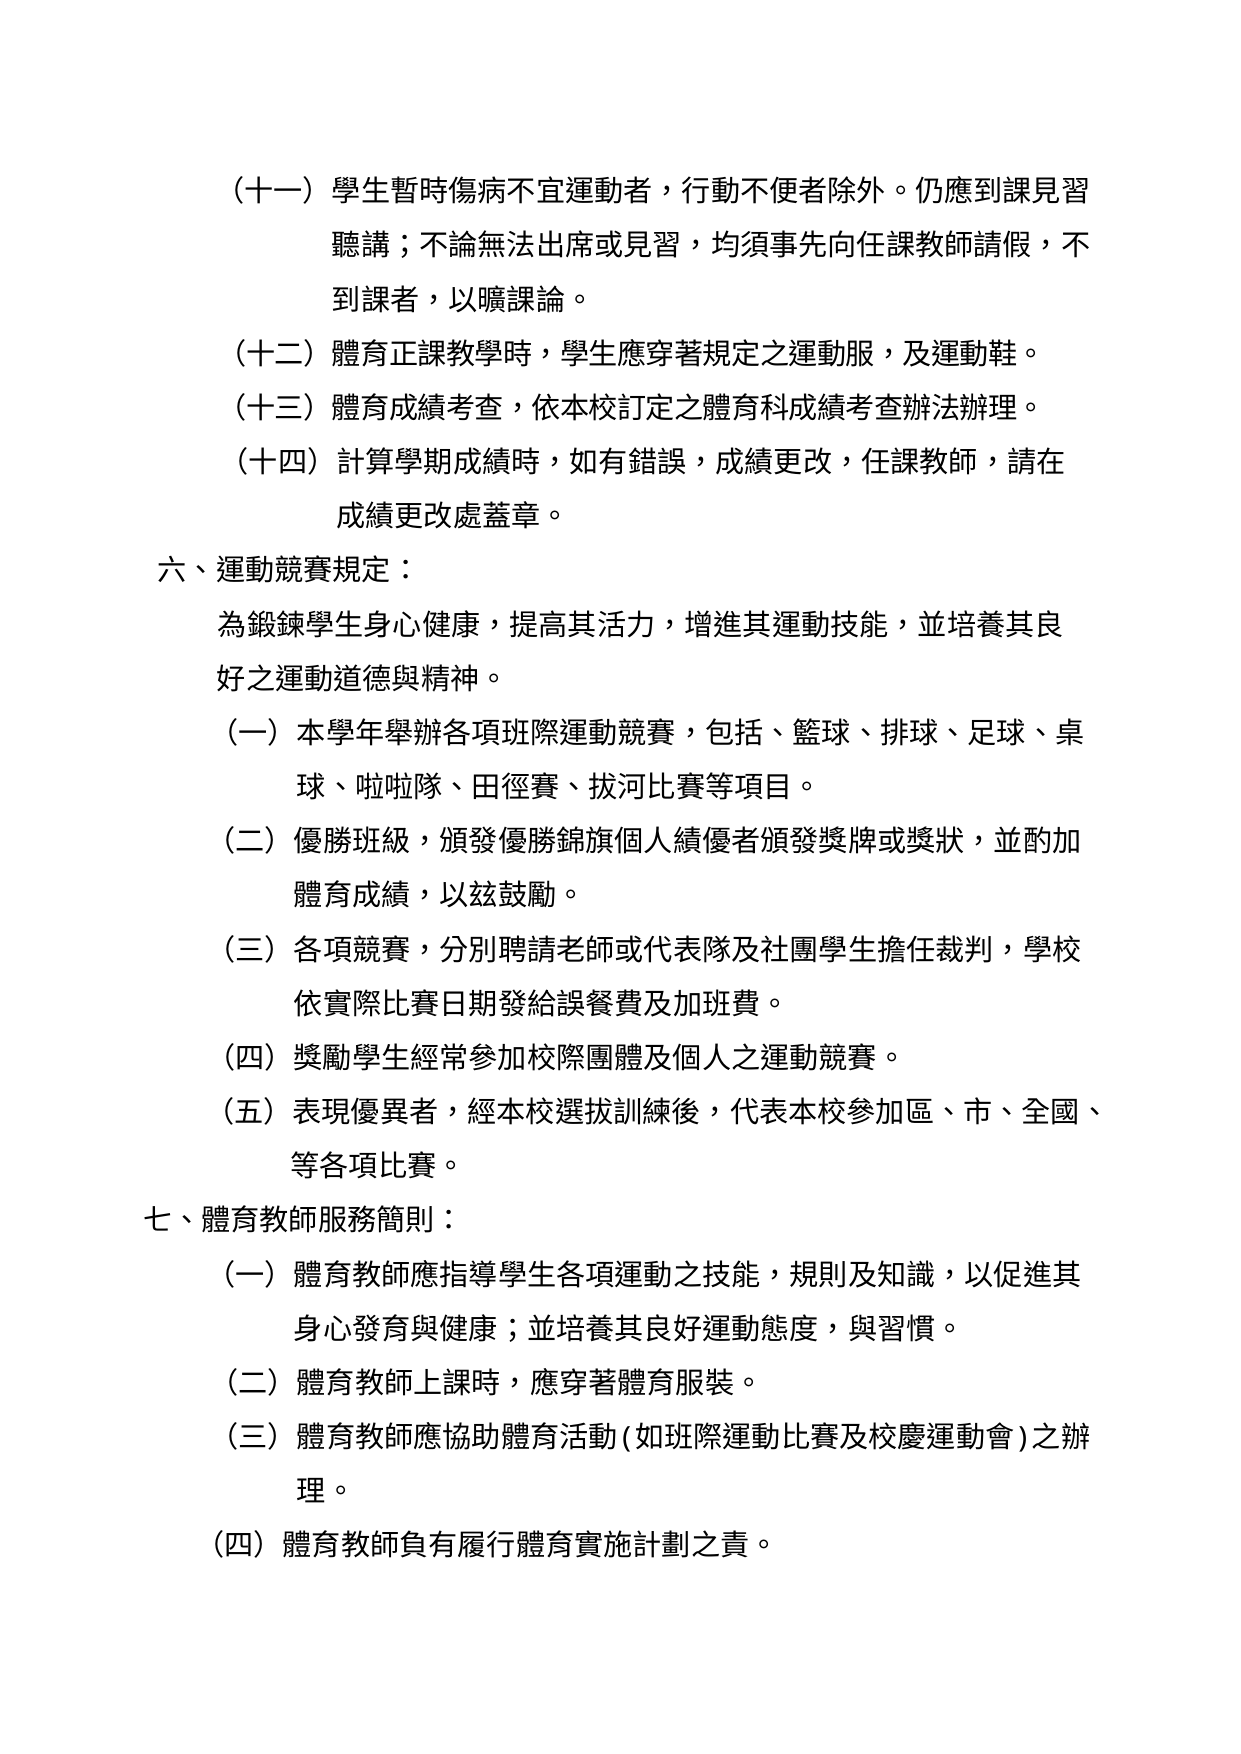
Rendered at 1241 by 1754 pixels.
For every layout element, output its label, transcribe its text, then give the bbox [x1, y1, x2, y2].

text （二）體育教師上課時，應穿著體育服裝。 [148, 1350, 1092, 1404]
text （四）獎勵學生經常參加校際團體及個人之運動競賽。 [148, 1025, 1092, 1079]
text （二）優勝班級，頒發優勝錦旗個人績優者頒發獎牌或獎狀，並酌加體育成績，以玆鼓勵。 [206, 808, 1092, 917]
text 六、運動競賽規定： [157, 537, 1092, 592]
text （十二）體育正課教學時，學生應穿著規定之運動服，及運動鞋。 [148, 321, 1092, 375]
text （三）體育教師應協助體育活動(如班際運動比賽及校慶運動會)之辦理。 [209, 1404, 1092, 1512]
text （一）體育教師應指導學生各項運動之技能，規則及知識，以促進其身心發育與健康；並培養其良好運動態度，與習慣。 [206, 1242, 1092, 1350]
text （一）本學年舉辦各項班際運動競賽，包括、籃球、排球、足球、桌球、啦啦隊、田徑賽、拔河比賽等項目。 [209, 700, 1092, 808]
text （十三）體育成績考查，依本校訂定之體育科成績考查辦法辦理。 [148, 375, 1092, 429]
text （五）表現優異者，經本校選拔訓練後，代表本校參加區、市、全國、等各項比賽。 [205, 1079, 1092, 1187]
text （四）體育教師負有履行體育實施計劃之責。 [195, 1512, 1092, 1567]
text 為鍛鍊學生身心健康，提高其活力，增進其運動技能，並培養其良 [209, 592, 1092, 646]
text （三）各項競賽，分別聘請老師或代表隊及社團學生擔任裁判，學校依實際比賽日期發給誤餐費及加班費。 [206, 917, 1092, 1025]
text 七、體育教師服務簡則： [143, 1187, 1092, 1242]
text 好之運動道德與精神。 [217, 646, 1092, 700]
text （十四）計算學期成績時，如有錯誤，成績更改，任課教師，請在成績更改處蓋章。 [219, 429, 1092, 537]
text （十一）學生暫時傷病不宜運動者，行動不便者除外。仍應到課見習聽講；不論無法出席或見習，均須事先向任課教師請假，不到課者，以曠課論。 [215, 158, 1092, 321]
